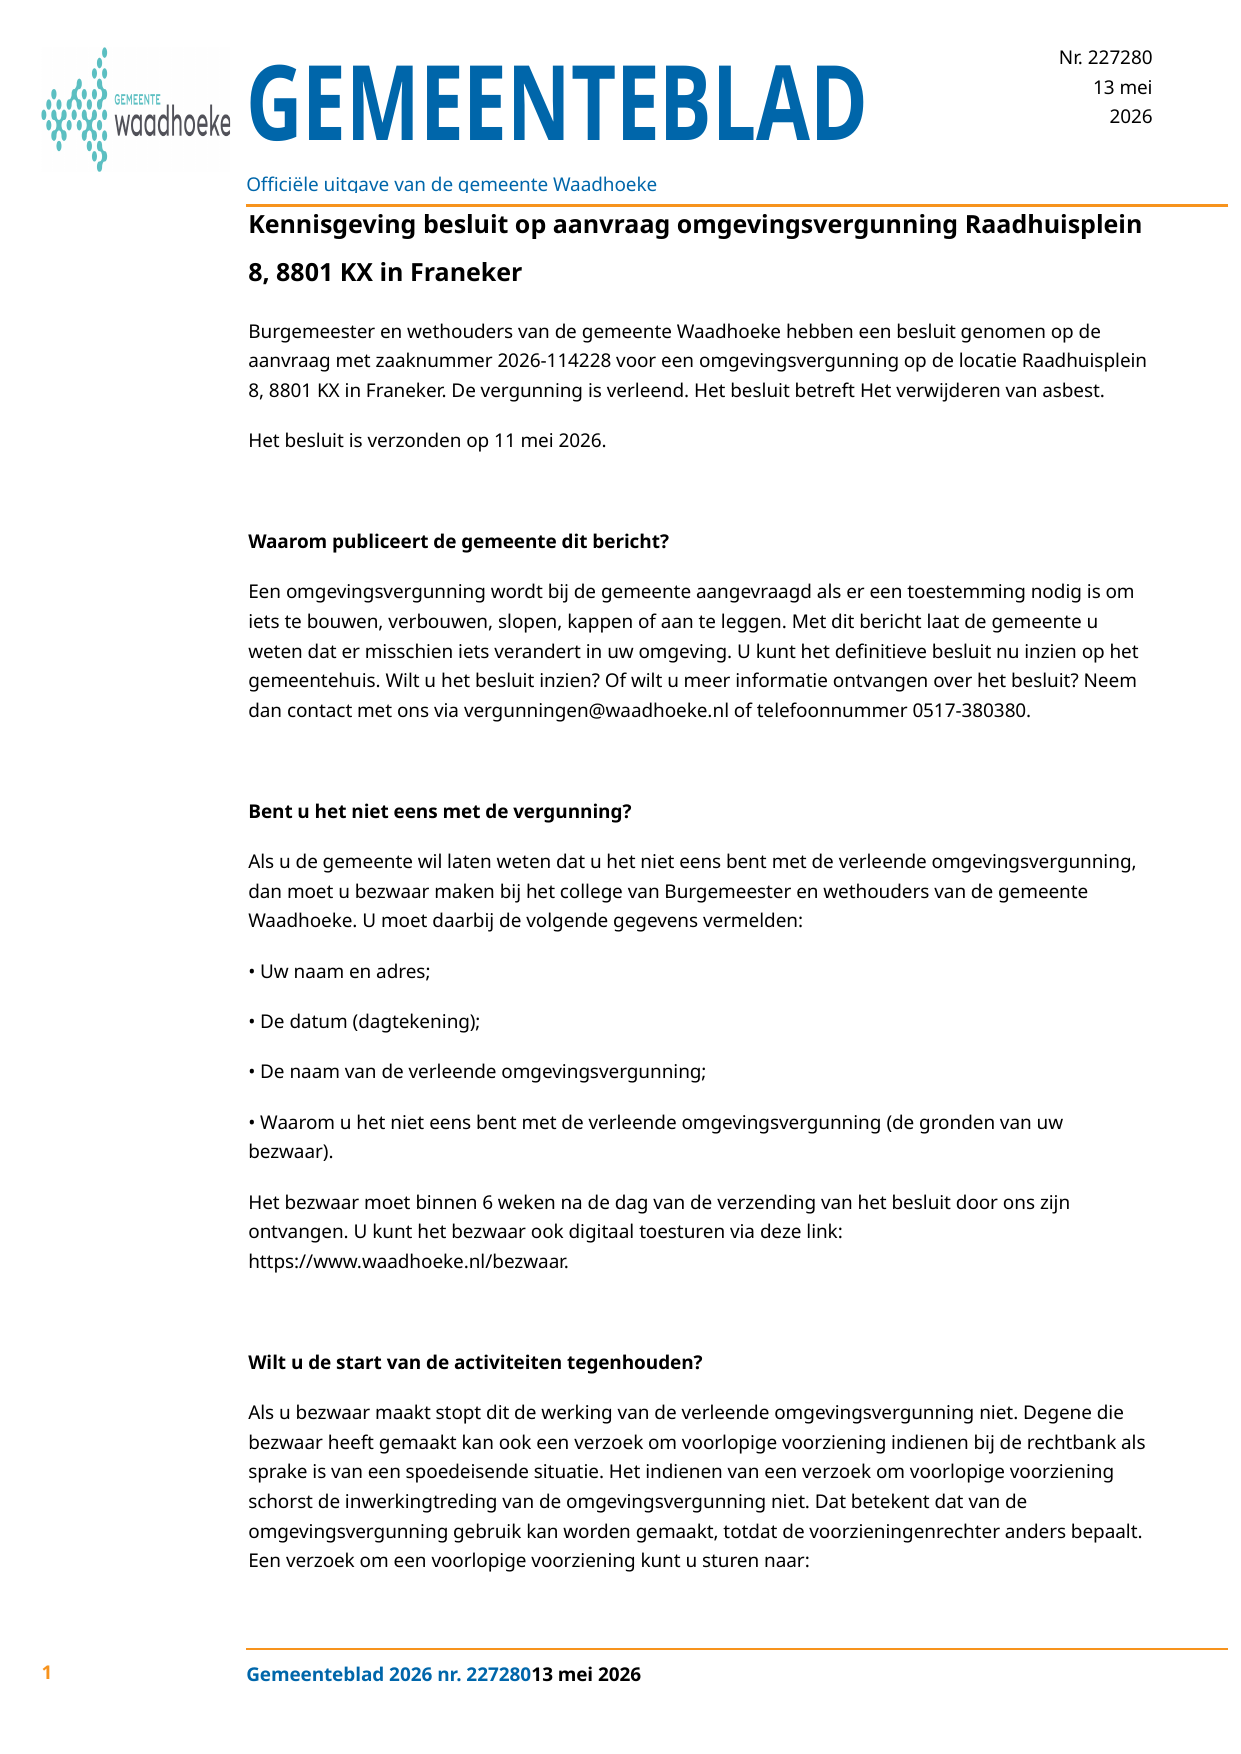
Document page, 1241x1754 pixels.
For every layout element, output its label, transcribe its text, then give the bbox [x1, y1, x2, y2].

text • Waarom u het niet eens bent met de verleende omgevingsvergunning (de gronden van uw bezwaar). [248, 1109, 1152, 1164]
text • De datum (dagtekening); [248, 1008, 1152, 1034]
text • De naam van de verleende omgevingsvergunning; [248, 1059, 1152, 1084]
text Als u bezwaar maakt stopt dit de werking van de verleende omgevingsvergunning niet. Degene die bezwaar heeft gemaakt kan ook een verzoek om voorlopige voorziening indienen bij de rechtbank als sprake is van een spoedeisende situatie. Het indienen van een verzoek om voorlopige voorziening schorst de inwerkingtreding van de omgevingsvergunning niet. Dat betekent dat van de omgevingsvergunning gebruik kan worden gemaakt, totdat de voorzieningenrechter anders bepaalt. Een verzoek om een voorlopige voorziening kunt u sturen naar: [248, 1399, 1152, 1573]
picture [41, 47, 231, 172]
text Waarom publiceert de gemeente dit bericht? [248, 528, 1152, 554]
text Een omgevingsvergunning wordt bij de gemeente aangevraagd als er een toestemming nodig is om iets te bouwen, verbouwen, slopen, kappen of aan te leggen. Met dit bericht laat de gemeente u weten dat er misschien iets verandert in uw omgeving. U kunt het definitieve besluit nu inzien op het gemeentehuis. Wilt u het besluit inzien? Of wilt u meer informatie ontvangen over het besluit? Neem dan contact met ons via vergunningen@waadhoeke.nl of telefoonnummer 0517-380380. [248, 579, 1152, 723]
text Het besluit is verzonden op 11 mei 2026. [248, 427, 1152, 453]
text Het bezwaar moet binnen 6 weken na de dag van de verzending van het besluit door ons zijn ontvangen. U kunt het bezwaar ook digitaal toesturen via deze link: https://www.waadhoeke.nl/bezwaar. [248, 1189, 1152, 1274]
text Als u de gemeente wil laten weten dat u het niet eens bent met de verleende omgevingsvergunning, dan moet u bezwaar maken bij het college van Burgemeester en wethouders van de gemeente Waadhoeke. U moet daarbij de volgende gegevens vermelden: [248, 848, 1152, 933]
text • Uw naam en adres; [248, 958, 1152, 984]
text Wilt u de start van de activiteiten tegenhouden? [248, 1349, 1152, 1375]
text Burgemeester en wethouders van de gemeente Waadhoeke hebben een besluit genomen op de aanvraag met zaaknummer 2026-114228 voor een omgevingsvergunning op de locatie Raadhuisplein 8, 8801 KX in Franeker. De vergunning is verleend. Het besluit betreft Het verwijderen van asbest. [248, 318, 1152, 403]
text Bent u het niet eens met de vergunning? [248, 798, 1152, 824]
text Kennisgeving besluit op aanvraag omgevingsvergunning Raadhuisplein 8, 8801 KX in Franeker [248, 207, 1152, 288]
